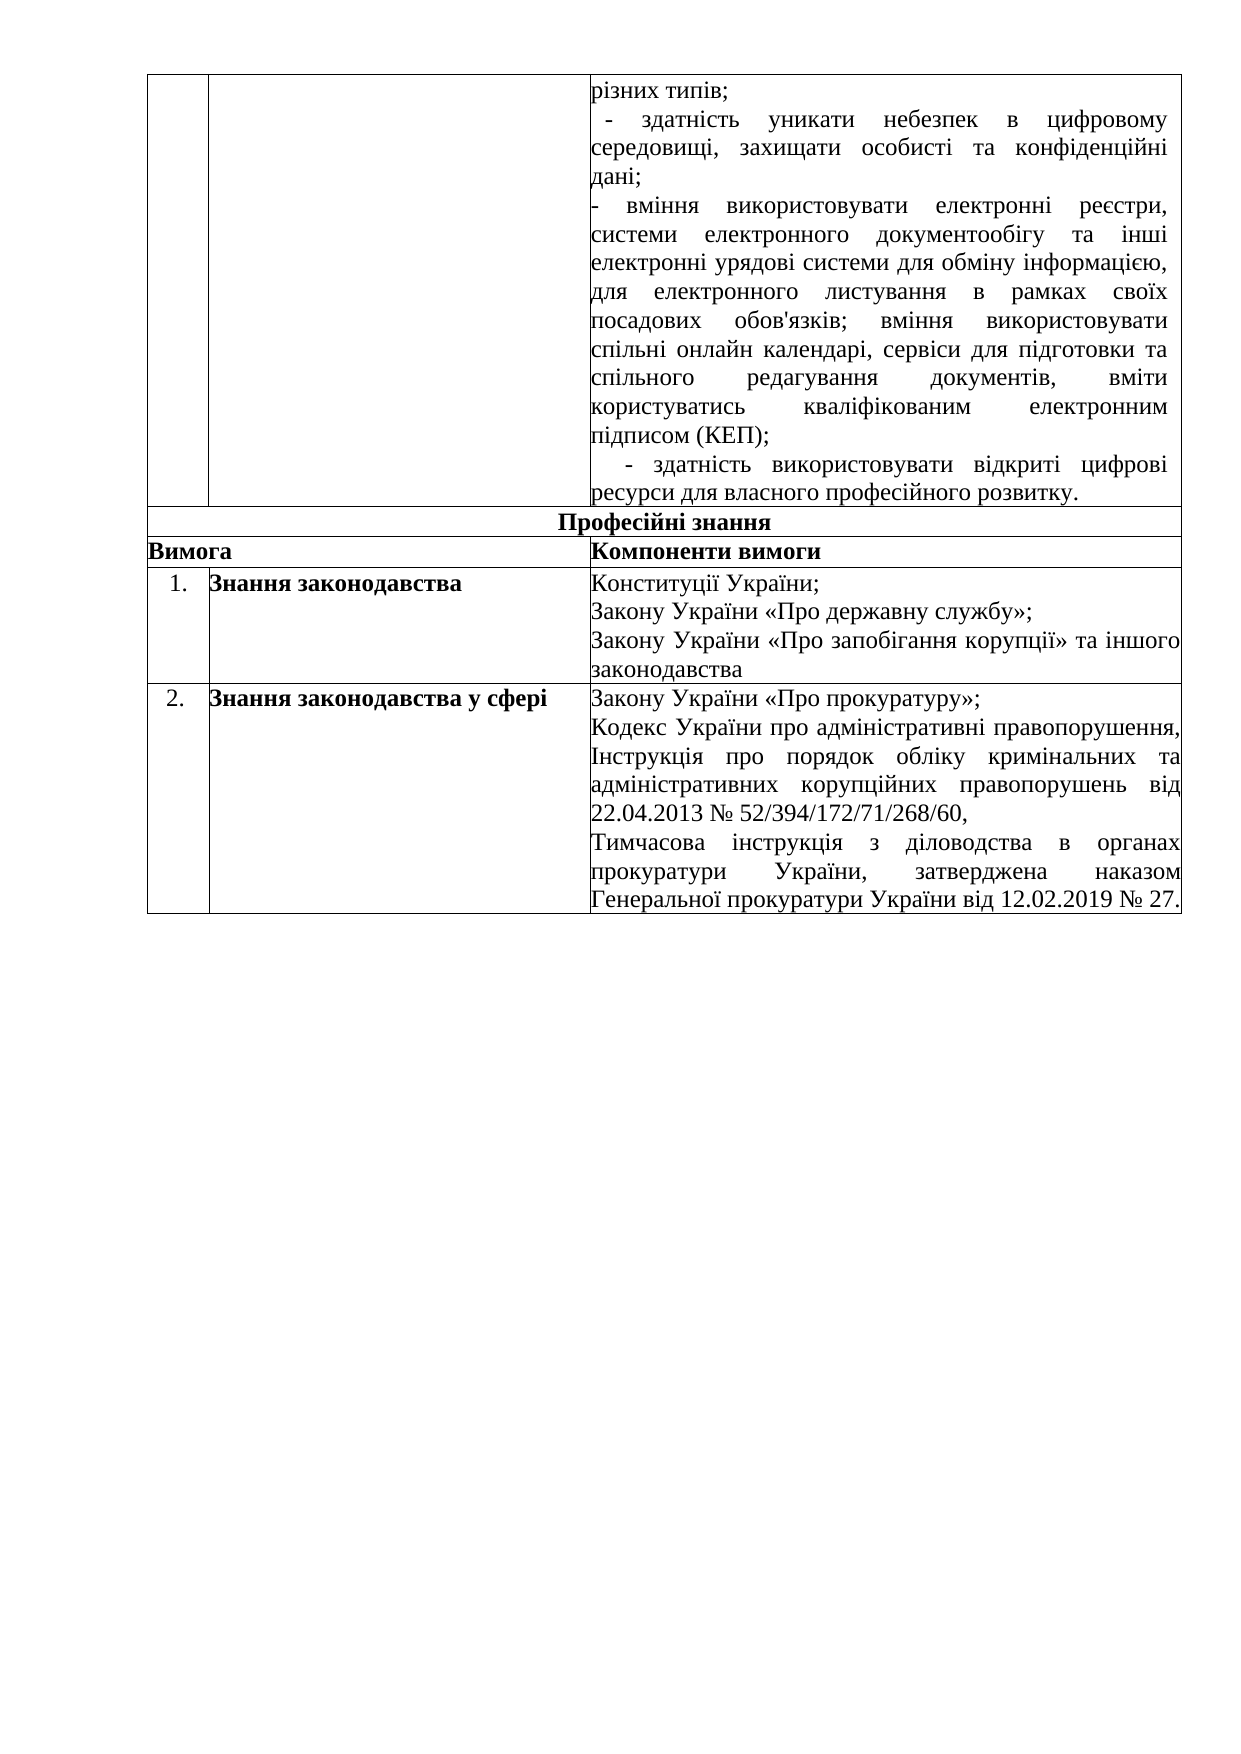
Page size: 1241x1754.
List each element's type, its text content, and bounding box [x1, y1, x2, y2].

table_cell різних типів; - здатність уникати небезпек в цифровому середовищі, захищати особисті та конфіденційні дані; - вміння використовувати електронні реєстри, системи електронного документообігу та інші електронні урядові системи для обміну інформацією, для електронного листування в рамках своїх посадових обов'язків; вміння використовувати спільні онлайн календарі, сервіси для підготовки та спільного редагування документів, вміти користуватись кваліфікованим електронним підписом (КЕП); - здатність використовувати відкриті цифрові ресурси для власного професійного розвитку. [591, 75, 1181, 506]
table_cell Знання законодавства у сфері [210, 684, 590, 913]
table_cell Професійні знання [148, 507, 1181, 536]
table_cell 2. [148, 684, 209, 913]
table_cell Конституції України; Закону України «Про державну службу»; Закону України «Про запобігання корупції» та іншого законодавства [591, 568, 1181, 683]
table_cell Вимога [148, 537, 590, 567]
table_cell 1. [148, 568, 209, 683]
table_cell [148, 75, 208, 506]
table_cell Компоненти вимоги [591, 537, 1181, 567]
table_cell Закону України «Про прокуратуру»; Кодекс України про адміністративні правопорушення, Інструкція про порядок обліку кримінальних та адміністративних корупційних правопорушень від 22.04.2013 № 52/394/172/71/268/60, Тимчасова інструкція з діловодства в органах прокуратури України, затверджена наказом Генеральної прокуратури України від 12.02.2019 № 27. [591, 684, 1181, 913]
table_cell [209, 75, 590, 506]
table_cell Знання законодавства [210, 568, 590, 683]
